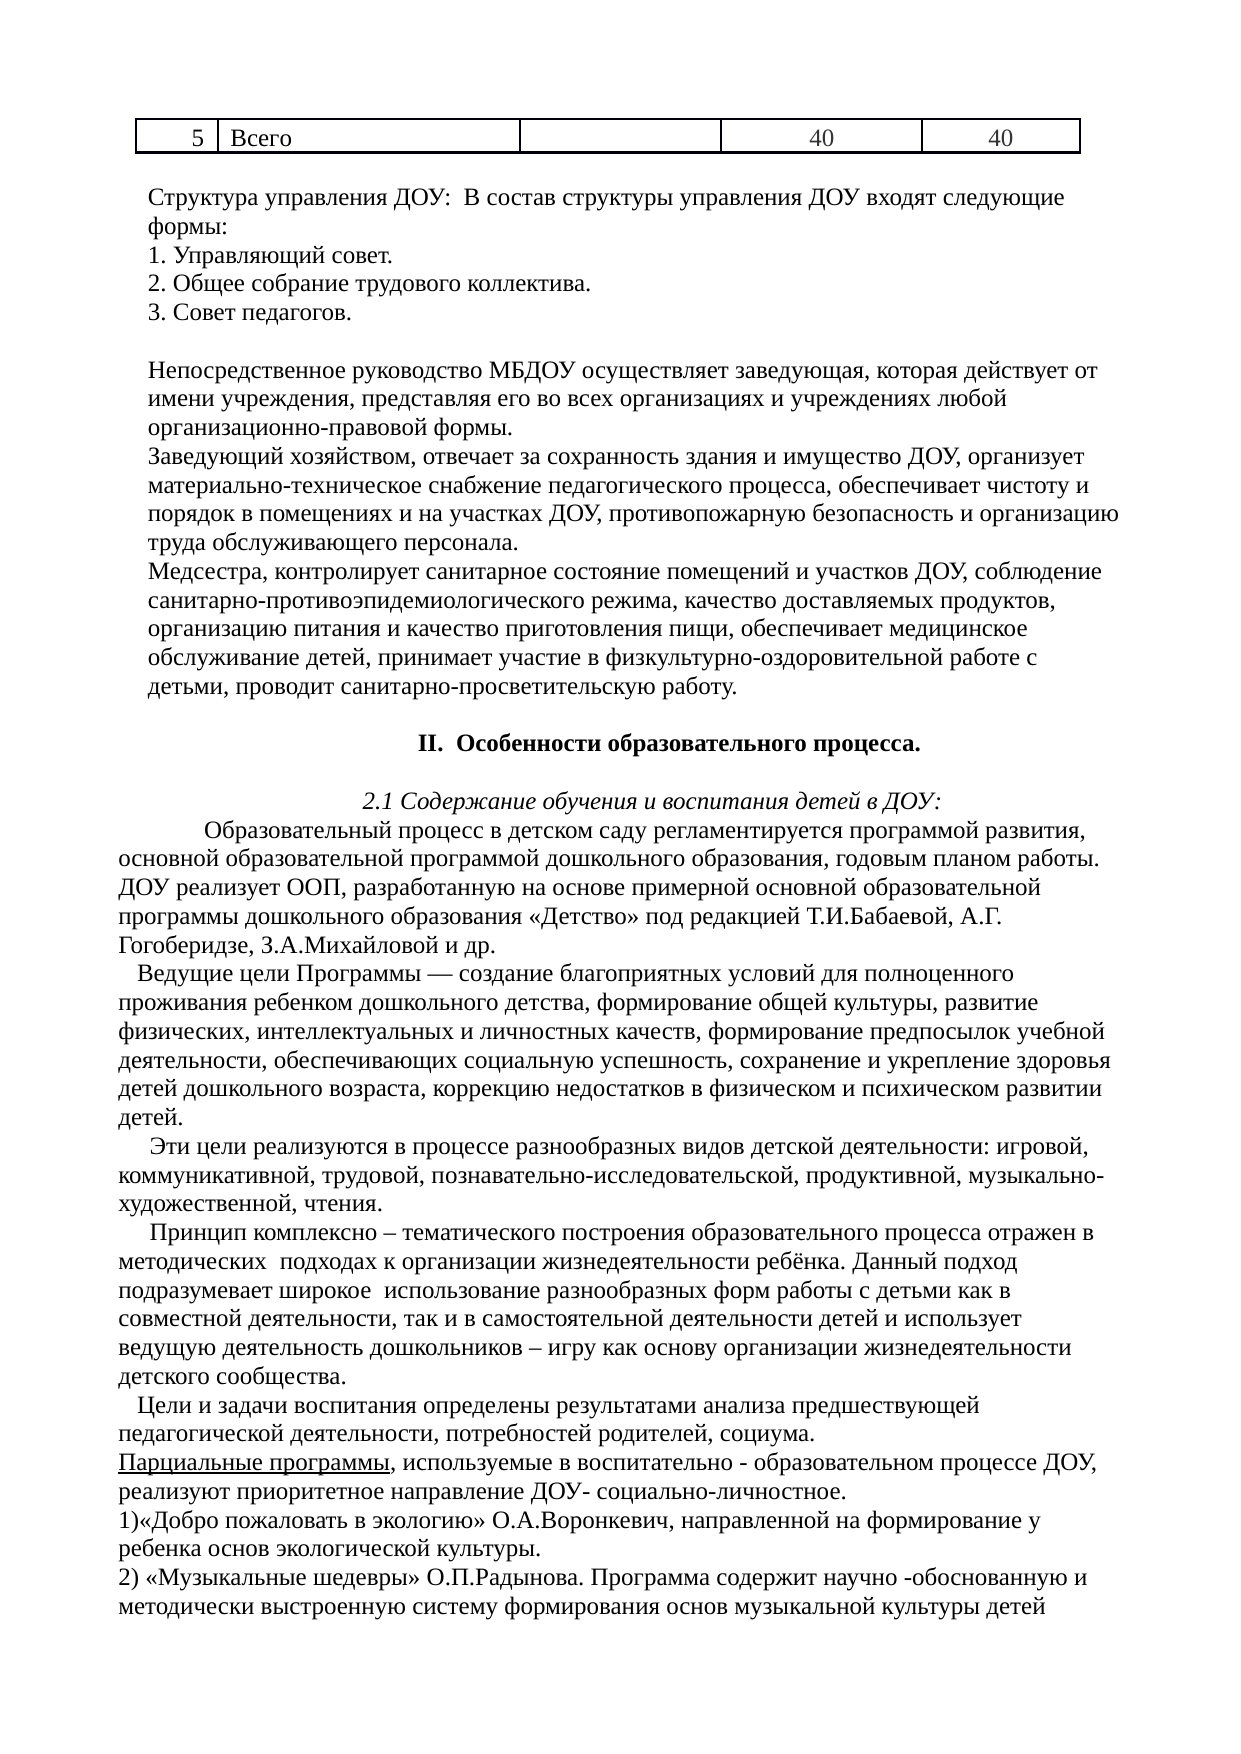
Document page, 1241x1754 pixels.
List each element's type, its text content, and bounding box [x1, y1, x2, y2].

text ДОУ реализует ООП, разработанную на основе примерной основной образовательной программы дошкольного образования «Детство» под редакцией Т.И.Бабаевой, А.Г. Гогоберидзе, З.А.Михайловой и др. [118, 872, 1122, 958]
text Заведующий хозяйством, отвечает за сохранность здания и имущество ДОУ, организует материально-техническое снабжение педагогического процесса, обеспечивает чистоту и порядок в помещениях и на участках ДОУ, противопожарную безопасность и организацию труда обслуживающего персонала. [148, 441, 1122, 556]
text Цели и задачи воспитания определены результатами анализа предшествующей педагогической деятельности, потребностей родителей, социума. [118, 1390, 1122, 1447]
text 2. Общее собрание трудового коллектива. [148, 268, 1122, 297]
table_cell [710, 120, 720, 151]
text Парциальные программы, используемые в воспитательно - образовательном процессе ДОУ, реализуют приоритетное направление ДОУ- социально-личностное. [118, 1447, 1122, 1505]
table_cell [521, 120, 532, 151]
text 1)«Добро пожаловать в экологию» О.А.Воронкевич, направленной на формирование у ребенка основ экологической культуры. [118, 1505, 1122, 1562]
text Принцип комплексно – тематического построения образовательного процесса отражен в методических подходах к организации жизнедеятельности ребёнка. Данный подход подразумевает широкое использование разнообразных форм работы с детьми как в совместной деятельности, так и в самостоятельной деятельности детей и использует ведущую деятельность дошкольников – игру как основу организации жизнедеятельности детского сообщества. [118, 1217, 1122, 1390]
text Непосредственное руководство МБДОУ осуществляет заведующая, которая действует от имени учреждения, представляя его во всех организациях и учреждениях любой организационно-правовой формы. [148, 355, 1122, 441]
text Эти цели реализуются в процессе разнообразных видов детской деятельности: игровой, коммуникативной, трудовой, познавательно-исследовательской, продуктивной, музыкально-художественной, чтения. [118, 1131, 1122, 1217]
text Медсестра, контролирует санитарное состояние помещений и участков ДОУ, соблюдение санитарно-противоэпидемиологического режима, качество доставляемых продуктов, организацию питания и качество приготовления пищи, обеспечивает медицинское обслуживание детей, принимает участие в физкультурно-оздоровительной работе с детьми, проводит санитарно-просветительскую работу. [148, 556, 1122, 700]
text Ведущие цели Программы — создание благоприятных условий для полноценного проживания ребенком дошкольного детства, формирование общей культуры, развитие физических, интеллектуальных и личностных качеств, формирование предпосылок учебной деятельности, обеспечивающих социальную успешность, сохранение и укрепление здоровья детей дошкольного возраста, коррекцию недостатков в физическом и психическом развитии детей. [118, 958, 1122, 1131]
text 2) «Музыкальные шедевры» О.П.Радынова. Программа содержит научно -обоснованную и методически выстроенную систему формирования основ музыкальной культуры детей [118, 1562, 1122, 1620]
table_cell Всего [508, 120, 519, 151]
text 3. Совет педагогов. [148, 297, 1122, 326]
table_cell 5 [207, 120, 217, 151]
table_cell 40 [722, 120, 921, 151]
text 2.1 Содержание обучения и воспитания детей в ДОУ: [185, 786, 1122, 815]
table_cell 5 [137, 120, 148, 151]
text Структура управления ДОУ: В состав структуры управления ДОУ входят следующие формы: [148, 182, 1122, 240]
table_cell Всего [219, 120, 230, 151]
text II. Особенности образовательного процесса. [148, 728, 1122, 757]
text 1. Управляющий совет. [148, 240, 1122, 268]
text Образовательный процесс в детском саду регламентируется программой развития, основной образовательной программой дошкольного образования, годовым планом работы. [118, 815, 1122, 872]
